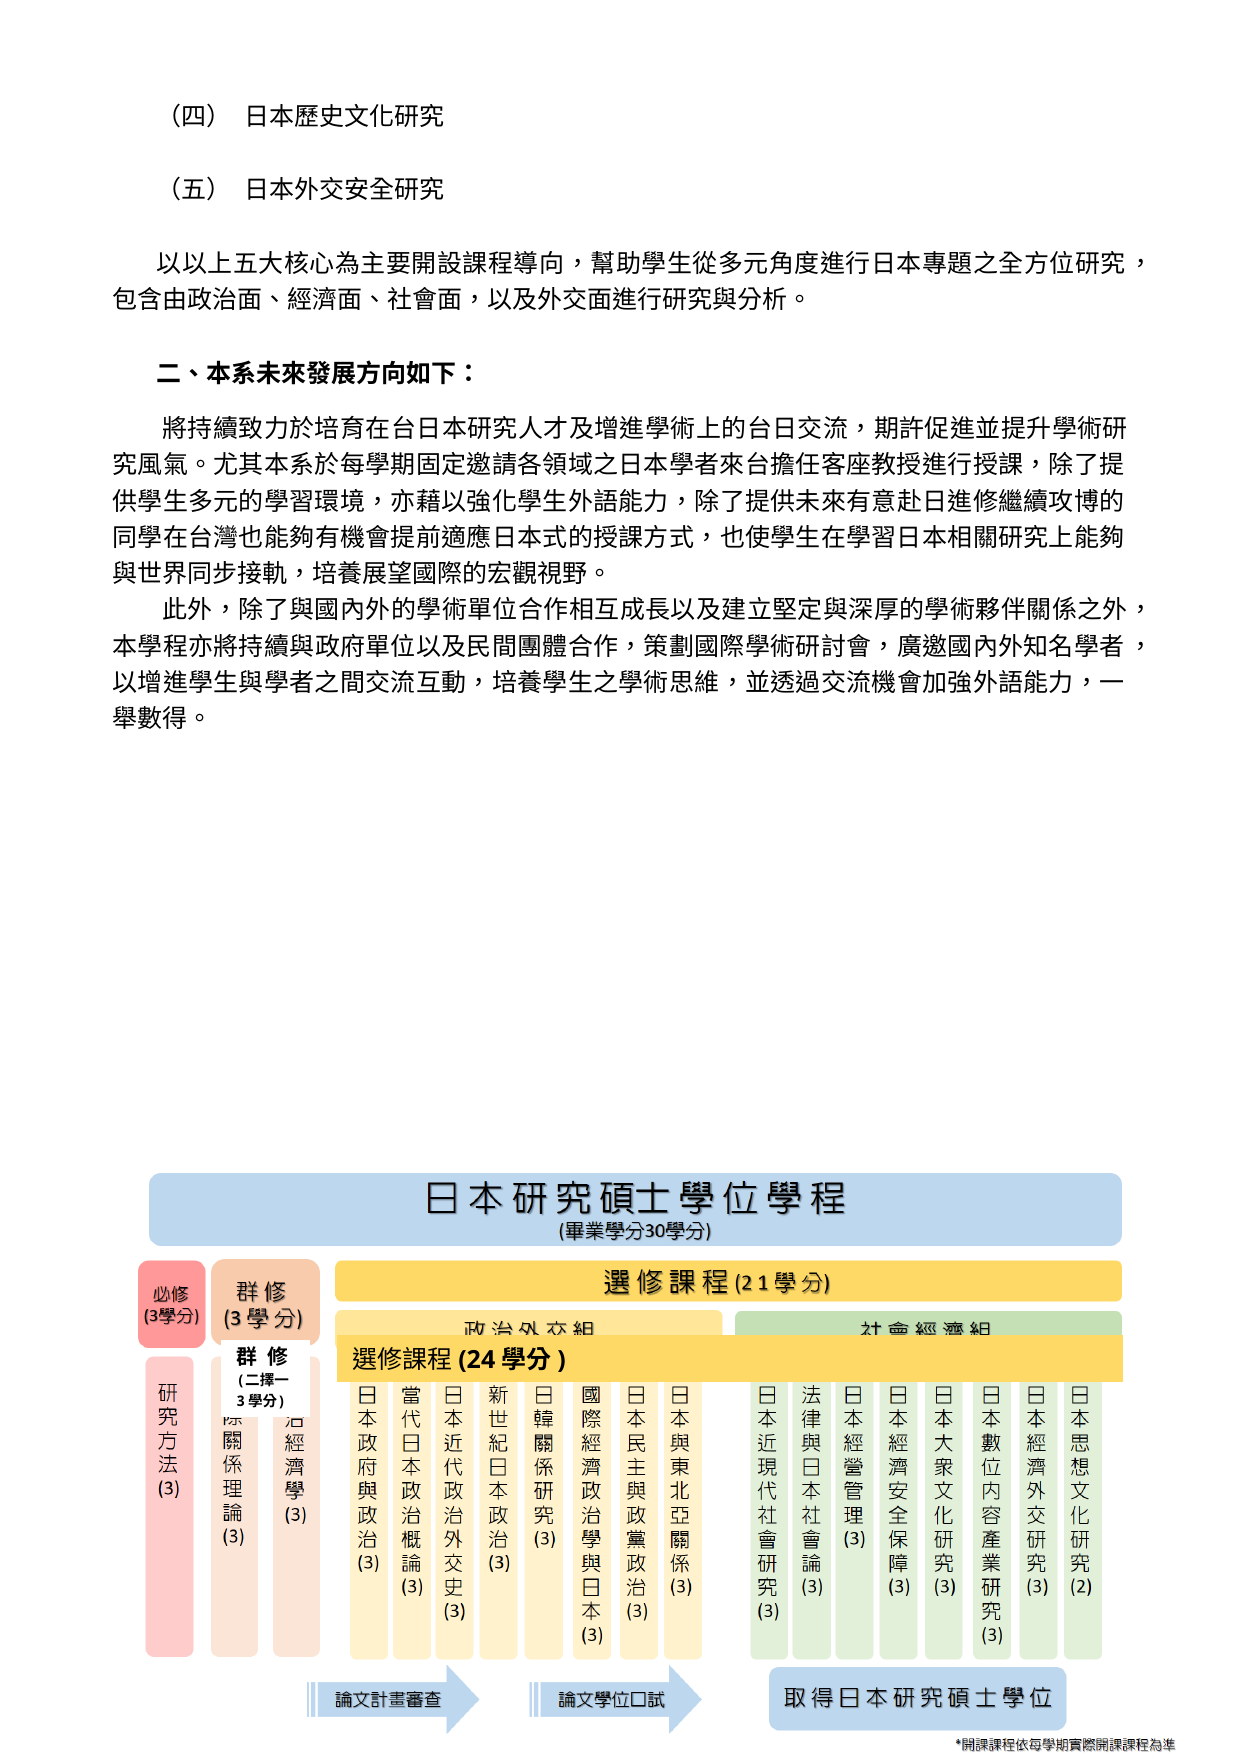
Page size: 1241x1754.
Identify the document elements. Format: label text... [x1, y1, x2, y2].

text 二、本系未來發展方向如下： [112, 354, 1128, 390]
text 此外，除了與國內外的學術單位合作相互成長以及建立堅定與深厚的學術夥伴關係之外，本學程亦將持續與政府單位以及民間團體合作，策劃國際學術研討會，廣邀國內外知名學者，以增進學生與學者之間交流互動，培養學生之學術思維，並透過交流機會加強外語能力，一舉數得。 [112, 590, 1128, 735]
text [112, 1172, 117, 1206]
text (二擇一 [236, 1369, 295, 1389]
text 3學分) [236, 1389, 295, 1410]
text 以以上五大核心為主要開設課程導向，幫助學生從多元角度進行日本專題之全方位研究，包含由政治面、經濟面、社會面，以及外交面進行研究與分析。 [112, 244, 1128, 316]
text （四） 日本歷史文化研究 [112, 96, 1128, 132]
text 群 修 [236, 1348, 295, 1369]
text 將持續致力於培育在台日本研究人才及增進學術上的台日交流，期許促進並提升學術研究風氣。尤其本系於每學期固定邀請各領域之日本學者來台擔任客座教授進行授課，除了提供學生多元的學習環境，亦藉以強化學生外語能力，除了提供未來有意赴日進修繼續攻博的同學在台灣也能夠有機會提前適應日本式的授課方式，也使學生在學習日本相關研究上能夠與世界同步接軌，培養展望國際的宏觀視野。 [112, 409, 1128, 590]
text [221, 1340, 310, 1417]
text （五） 日本外交安全研究 [112, 170, 1128, 206]
